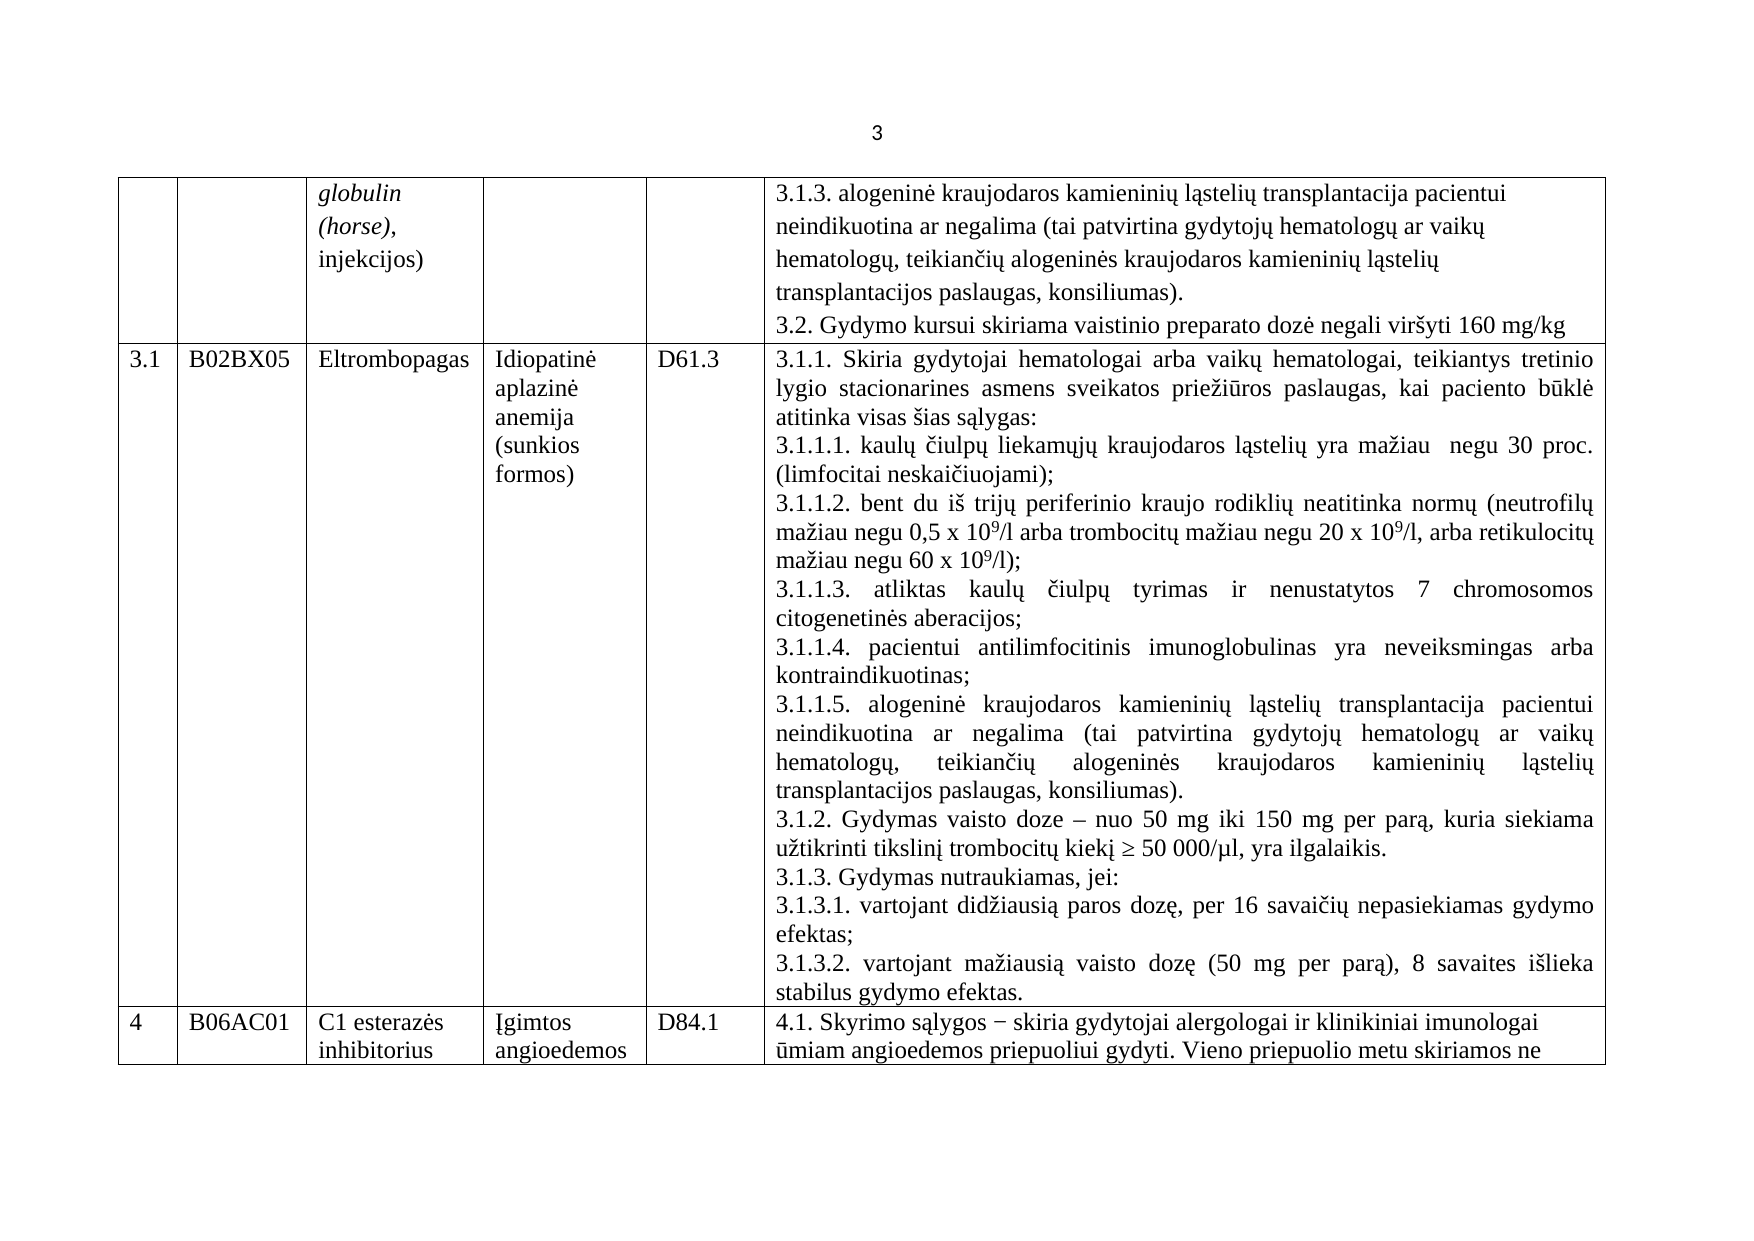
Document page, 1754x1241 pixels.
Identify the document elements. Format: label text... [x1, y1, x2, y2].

table_cell C1 esterazės inhibitorius [307, 1007, 483, 1064]
table_cell 3.1.3. alogeninė kraujodaros kamieninių ląstelių transplantacija pacientui neindikuotina ar negalima (tai patvirtina gydytojų hematologų ar vaikų hematologų, teikiančių alogeninės kraujodaros kamieninių ląstelių transplantacijos paslaugas, konsiliumas). 3.2. Gydymo kursui skiriama vaistinio preparato dozė negali viršyti 160 mg/kg [765, 178, 1605, 343]
table_cell Idiopatinė aplazinė anemija (sunkios formos) [484, 344, 646, 1006]
table_cell Įgimtos angioedemos [484, 1007, 646, 1064]
table_cell D84.1 [647, 1007, 764, 1064]
table_cell 4.1. Skyrimo sąlygos − skiria gydytojai alergologai ir klinikiniai imunologai ūmiam angioedemos priepuoliui gydyti. Vieno priepuolio metu skiriamos ne [765, 1007, 1605, 1064]
table_cell globulin (horse), injekcijos) [307, 178, 483, 343]
table_cell D61.3 [647, 344, 764, 1006]
table_cell Eltrombopagas [307, 344, 483, 1006]
table_cell B06AC01 [178, 1007, 306, 1064]
table_cell B02BX05 [178, 344, 306, 1006]
table_cell [178, 178, 306, 343]
table_cell [647, 178, 764, 343]
table_cell 3.1.1. Skiria gydytojai hematologai arba vaikų hematologai, teikiantys tretinio lygio stacionarines asmens sveikatos priežiūros paslaugas, kai paciento būklė atitinka visas šias sąlygas: 3.1.1.1. kaulų čiulpų liekamųjų kraujodaros ląstelių yra mažiau negu 30 proc. (limfocitai neskaičiuojami); 3.1.1.2. bent du iš trijų periferinio kraujo rodiklių neatitinka normų (neutrofilų mažiau negu 0,5 x 109/l arba trombocitų mažiau negu 20 x 109/l, arba retikulocitų mažiau negu 60 x 109/l); 3.1.1.3. atliktas kaulų čiulpų tyrimas ir nenustatytos 7 chromosomos citogenetinės aberacijos; 3.1.1.4. pacientui antilimfocitinis imunoglobulinas yra neveiksmingas arba kontraindikuotinas; 3.1.1.5. alogeninė kraujodaros kamieninių ląstelių transplantacija pacientui neindikuotina ar negalima (tai patvirtina gydytojų hematologų ar vaikų hematologų, teikiančių alogeninės kraujodaros kamieninių ląstelių transplantacijos paslaugas, konsiliumas). 3.1.2. Gydymas vaisto doze – nuo 50 mg iki 150 mg per parą, kuria siekiama užtikrinti tikslinį trombocitų kiekį ≥ 50 000/µl, yra ilgalaikis. 3.1.3. Gydymas nutraukiamas, jei: 3.1.3.1. vartojant didžiausią paros dozę, per 16 savaičių nepasiekiamas gydymo efektas; 3.1.3.2. vartojant mažiausią vaisto dozę (50 mg per parą), 8 savaites išlieka stabilus gydymo efektas. [765, 344, 1605, 1006]
table_cell [484, 178, 646, 343]
table_cell [119, 178, 177, 343]
table_cell 3.1 [119, 344, 177, 1006]
table_cell 4 [119, 1007, 177, 1064]
